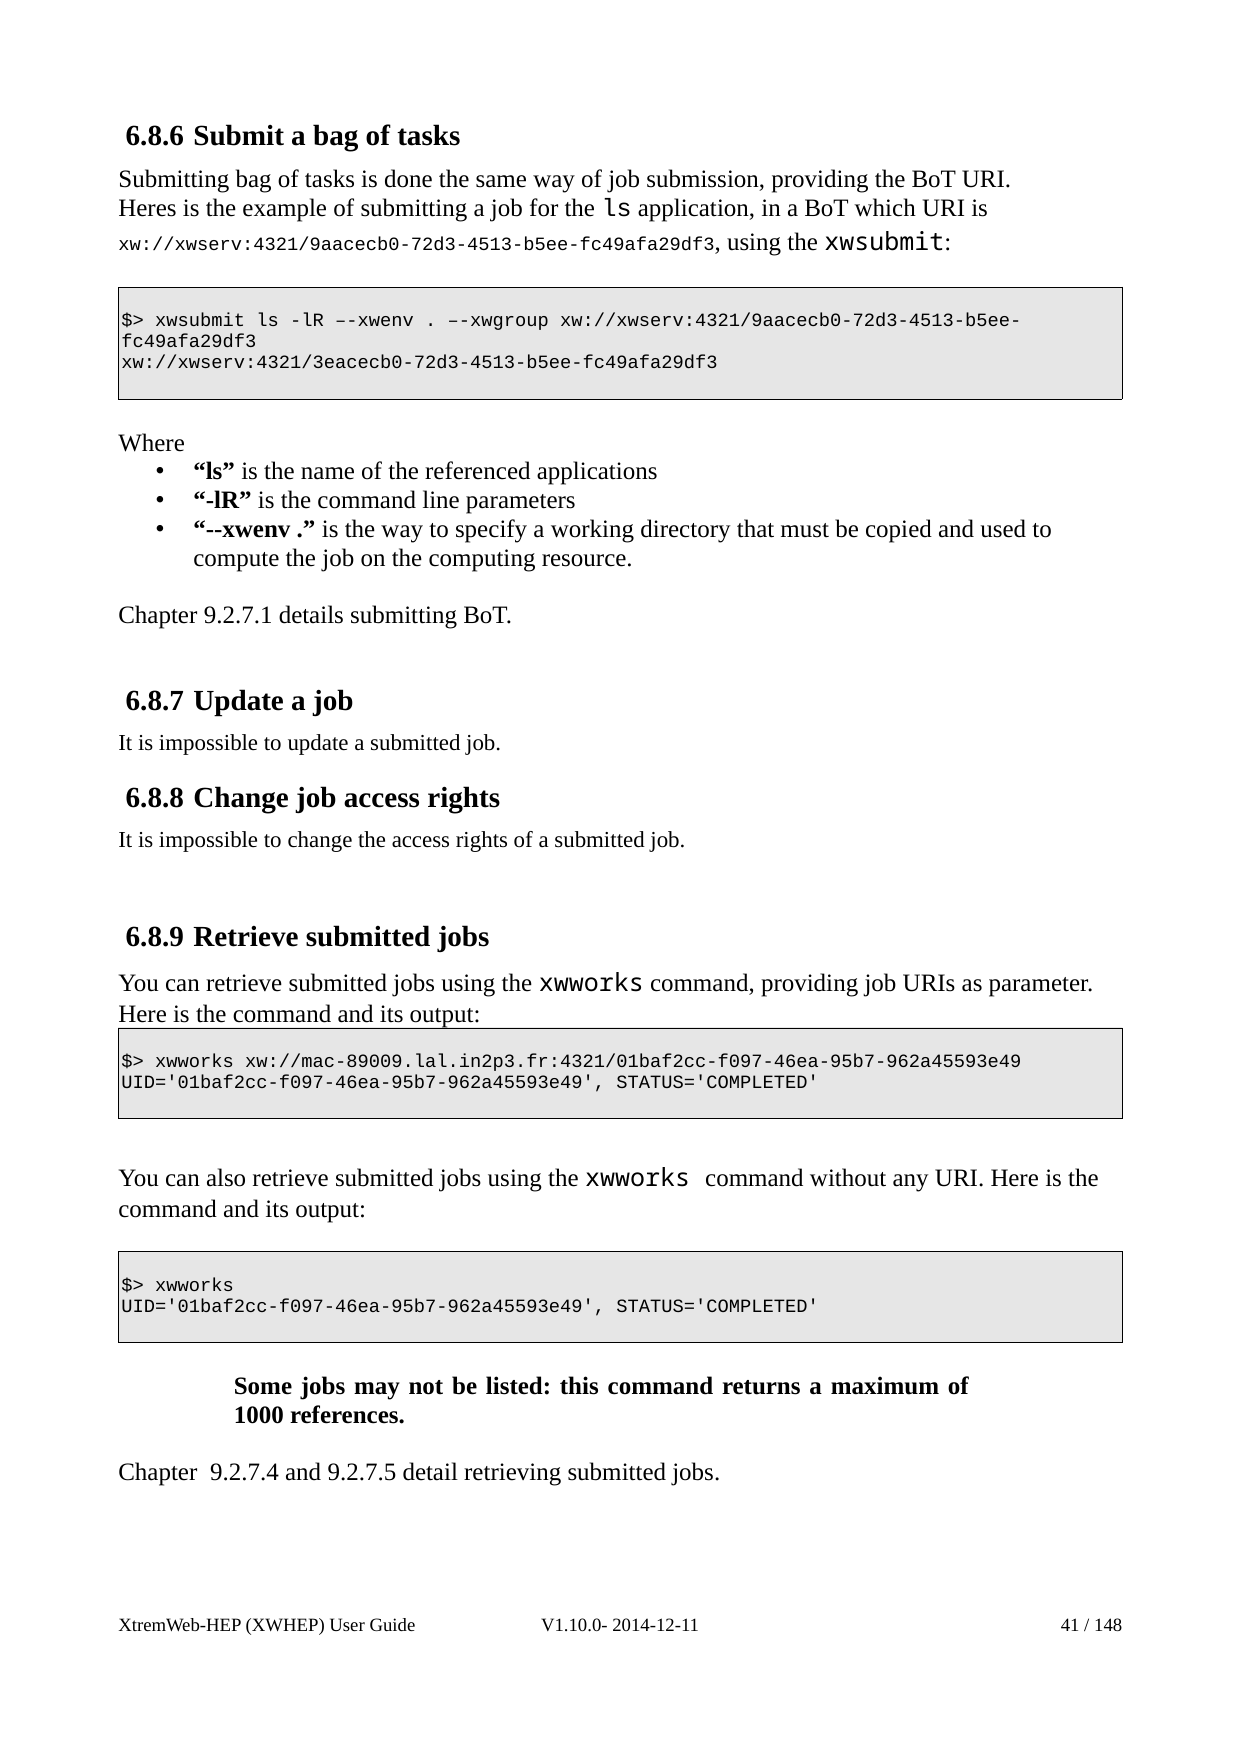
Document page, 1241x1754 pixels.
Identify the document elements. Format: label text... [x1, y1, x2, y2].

text You can also retrieve submitted jobs using the xwworks command without any URI. Here is the command and its output: [118, 1160, 1122, 1223]
text Submitting bag of tasks is done the same way of job submission, providing the BoT URI. [118, 164, 1122, 193]
subtitle Submit a bag of tasks [118, 118, 1122, 152]
text Chapter 9.2.7.1 details submitting BoT. [118, 600, 1122, 629]
text $> xwsubmit ls -lR –-xwenv . –-xwgroup xw://xwserv:4321/9aacecb0-72d3-4513-b5ee-fc49afa29df3 xw://xwserv:4321/3eacecb0-72d3-4513-b5ee-fc49afa29df3 [119, 308, 1122, 372]
text It is impossible to update a submitted job. [118, 729, 1122, 755]
list “ls” is the name of the referenced applications [156, 456, 1122, 485]
text Some jobs may not be listed: this command returns a maximum of 1000 references. [233, 1371, 969, 1429]
text UID='01baf2cc-f097-46ea-95b7-962a45593e49', STATUS='COMPLETED' [119, 1070, 1122, 1091]
subtitle Change job access rights [118, 780, 1122, 813]
subtitle Update a job [118, 683, 1122, 716]
text $> xwworks [119, 1273, 1122, 1294]
text You can retrieve submitted jobs using the xwworks command, providing job URIs as parameter. Here is the command and its output: [118, 965, 1122, 1027]
list “--xwenv .” is the way to specify a working directory that must be copied and used to compute the job on the computing resource. [156, 514, 1122, 571]
text $> xwworks xw://mac-89009.lal.in2p3.fr:4321/01baf2cc-f097-46ea-95b7-962a45593e49 [119, 1049, 1122, 1070]
text Chapter 9.2.7.4 and 9.2.7.5 detail retrieving submitted jobs. [118, 1457, 1122, 1486]
text It is impossible to change the access rights of a submitted job. [118, 826, 1122, 852]
text Where [118, 428, 1122, 456]
subtitle Retrieve submitted jobs [118, 919, 1122, 952]
text UID='01baf2cc-f097-46ea-95b7-962a45593e49', STATUS='COMPLETED' [119, 1294, 1122, 1315]
list “-lR” is the command line parameters [156, 485, 1122, 514]
text Heres is the example of submitting a job for the ls application, in a BoT which URI is xw://xwserv:4321/9aacecb0-72d3-4513-b5ee-fc49afa29df3, using the xwsubmit: [118, 193, 1122, 258]
